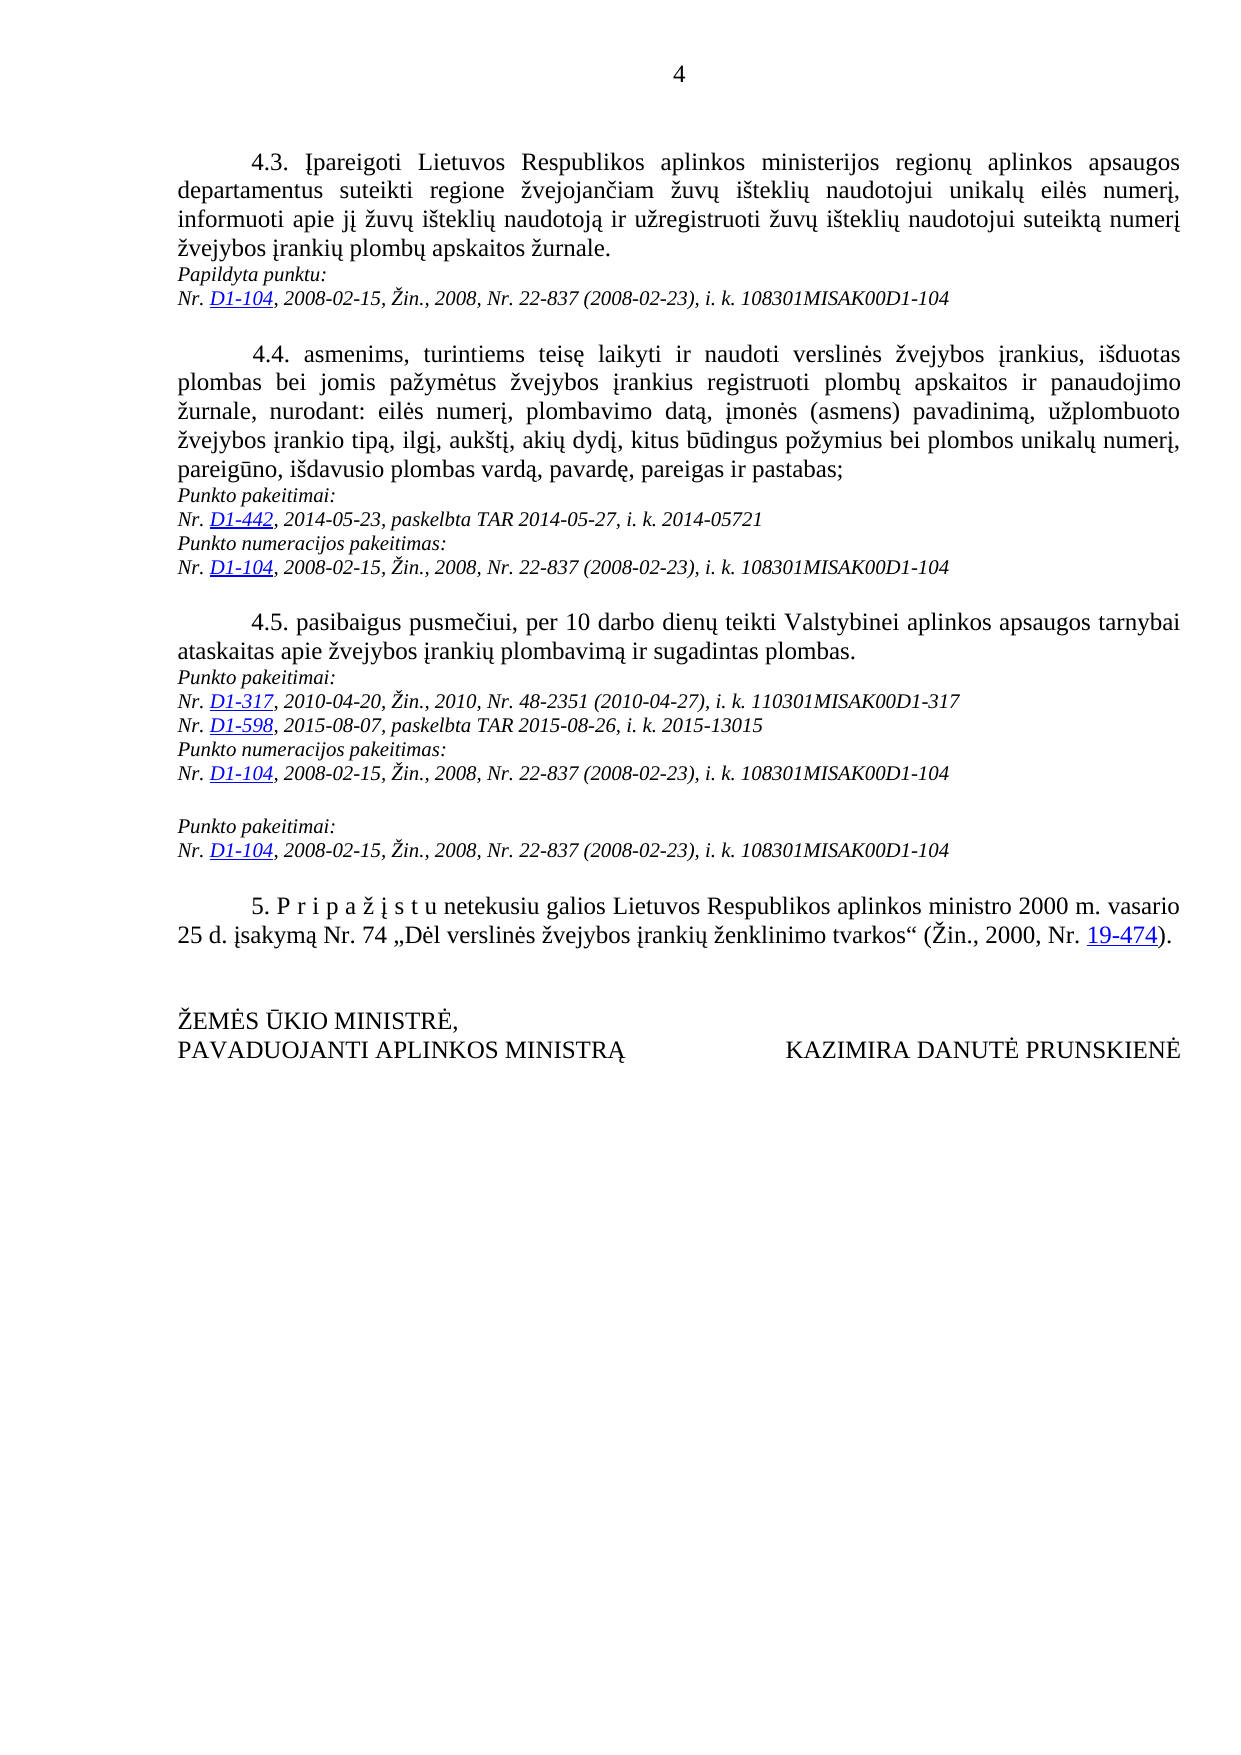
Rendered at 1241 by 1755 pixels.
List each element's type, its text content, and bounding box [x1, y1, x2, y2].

text Punkto pakeitimai: [177, 482, 1181, 507]
text Papildyta punktu: [177, 262, 1181, 286]
text Nr. D1-598, 2015-08-07, paskelbta TAR 2015-08-26, i. k. 2015-13015 [177, 713, 1181, 737]
text Nr. D1-104, 2008-02-15, Žin., 2008, Nr. 22-837 (2008-02-23), i. k. 108301MISAK00D1-104 [177, 838, 1181, 862]
text Punkto pakeitimai: [177, 665, 1181, 689]
text PAVADUOJANTI APLINKOS MINISTRĄ KAZIMIRA DANUTĖ PRUNSKIENĖ [177, 1035, 1181, 1063]
text Punkto numeracijos pakeitimas: [177, 737, 1181, 761]
text Nr. D1-317, 2010-04-20, Žin., 2010, Nr. 48-2351 (2010-04-27), i. k. 110301MISAK00D1-317 [177, 689, 1181, 713]
text Nr. D1-104, 2008-02-15, Žin., 2008, Nr. 22-837 (2008-02-23), i. k. 108301MISAK00D1-104 [177, 761, 1181, 785]
text 4.5. pasibaigus pusmečiui, per 10 darbo dienų teikti Valstybinei aplinkos apsaugos tarnybai ataskaitas apie žvejybos įrankių plombavimą ir sugadintas plombas. [177, 607, 1181, 665]
text Punkto pakeitimai: [177, 814, 1181, 838]
text Nr. D1-442, 2014-05-23, paskelbta TAR 2014-05-27, i. k. 2014-05721 [177, 507, 1181, 531]
text Punkto numeracijos pakeitimas: [177, 531, 1181, 555]
text 4.4. asmenims, turintiems teisę laikyti ir naudoti verslinės žvejybos įrankius, išduotas plombas bei jomis pažymėtus žvejybos įrankius registruoti plombų apskaitos ir panaudojimo žurnale, nurodant: eilės numerį, plombavimo datą, įmonės (asmens) pavadinimą, užplombuoto žvejybos įrankio tipą, ilgį, aukštį, akių dydį, kitus būdingus požymius bei plombos unikalų numerį, pareigūno, išdavusio plombas vardą, pavardę, pareigas ir pastabas; [177, 339, 1181, 482]
text ŽEMĖS ŪKIO MINISTRĖ, [177, 1006, 1181, 1035]
text Nr. D1-104, 2008-02-15, Žin., 2008, Nr. 22-837 (2008-02-23), i. k. 108301MISAK00D1-104 [177, 555, 1181, 579]
text 4.3. Įpareigoti Lietuvos Respublikos aplinkos ministerijos regionų aplinkos apsaugos departamentus suteikti regione žvejojančiam žuvų išteklių naudotojui unikalų eilės numerį, informuoti apie jį žuvų išteklių naudotoją ir užregistruoti žuvų išteklių naudotojui suteiktą numerį žvejybos įrankių plombų apskaitos žurnale. [177, 147, 1181, 262]
text 5. P r i p a ž į s t u netekusiu galios Lietuvos Respublikos aplinkos ministro 2000 m. vasario 25 d. įsakymą Nr. 74 „Dėl verslinės žvejybos įrankių ženklinimo tvarkos“ (Žin., 2000, Nr. 19-474). [177, 891, 1181, 948]
text Nr. D1-104, 2008-02-15, Žin., 2008, Nr. 22-837 (2008-02-23), i. k. 108301MISAK00D1-104 [177, 286, 1181, 310]
